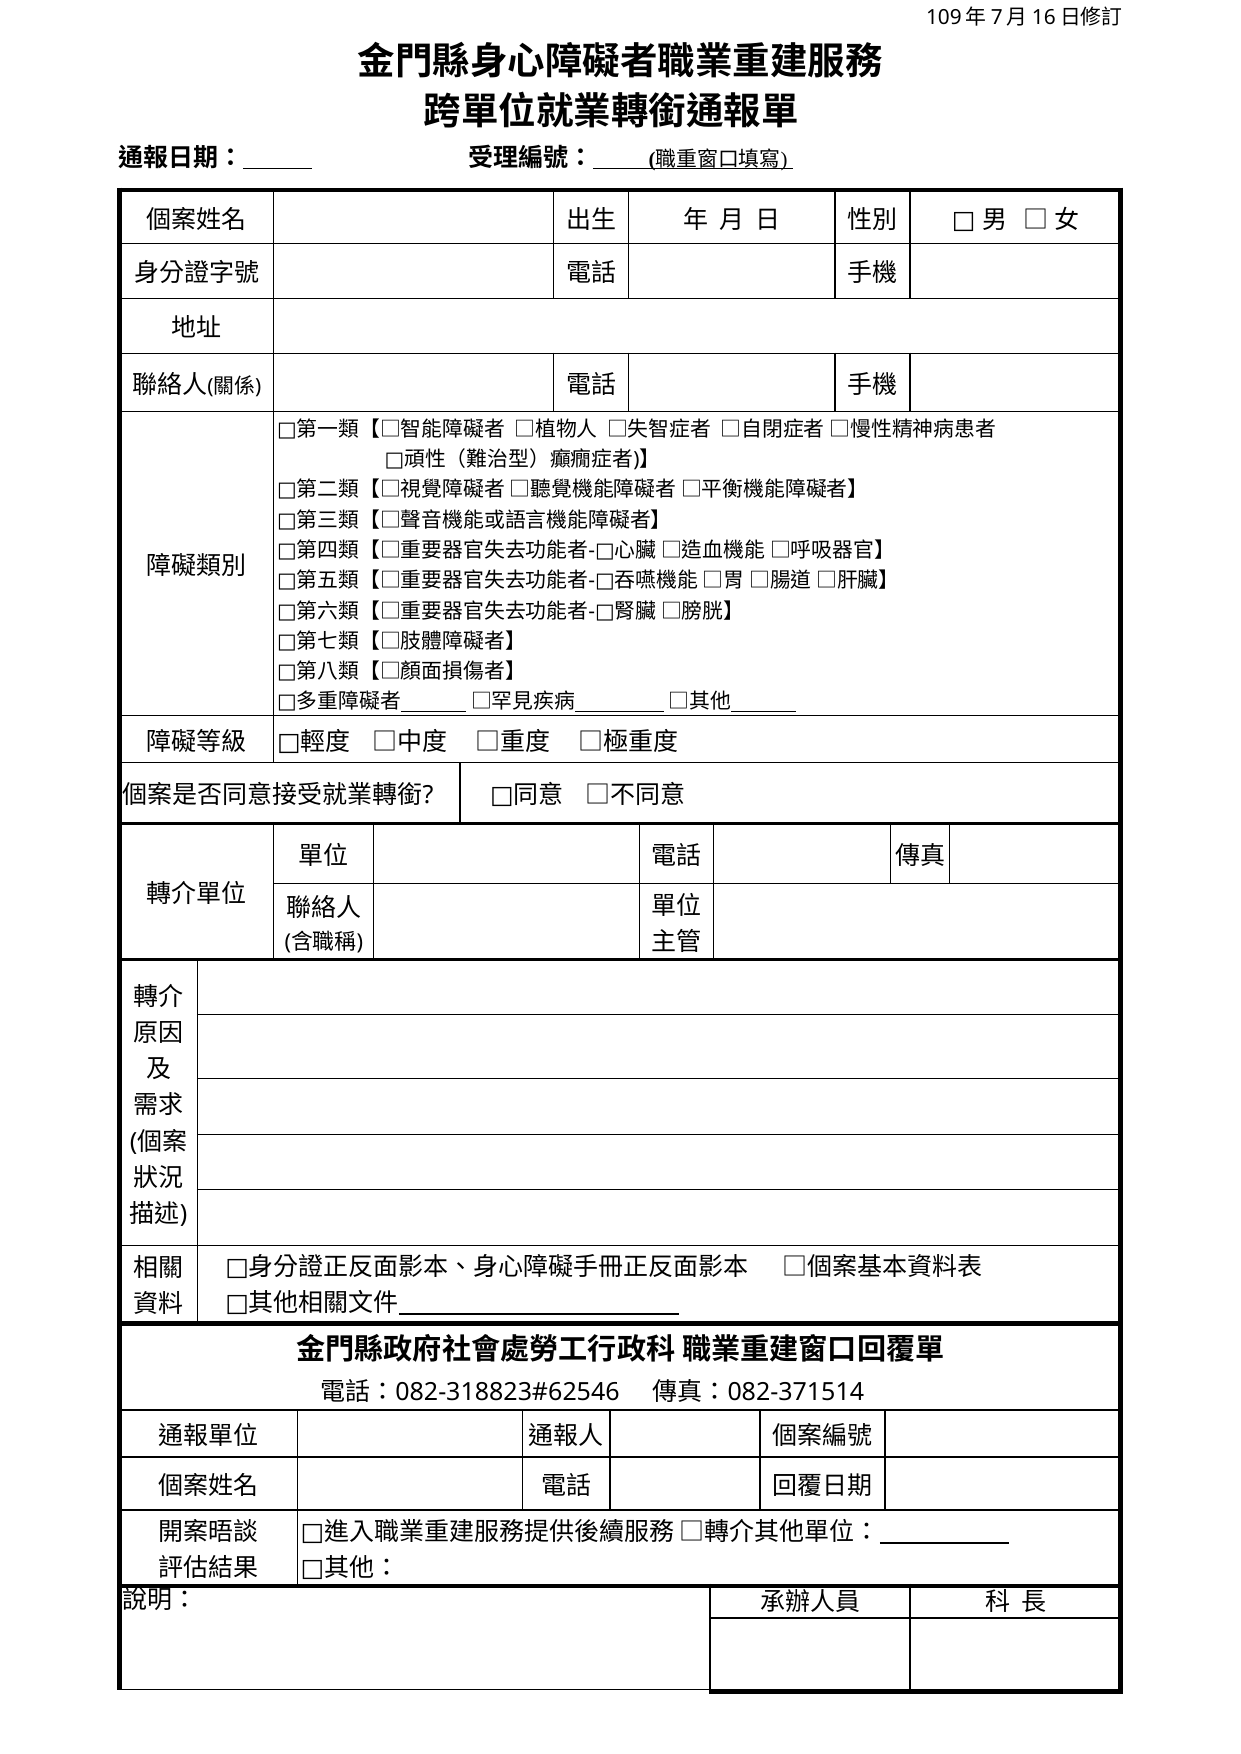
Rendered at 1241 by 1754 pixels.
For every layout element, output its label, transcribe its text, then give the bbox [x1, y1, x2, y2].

table_cell [611, 1411, 759, 1456]
text 金門縣身心障礙者職業重建服務 [118, 34, 1122, 84]
table_cell [714, 884, 1118, 958]
table_cell 單位 [274, 825, 373, 882]
table_cell [911, 244, 1118, 298]
table_header 出生 [554, 192, 628, 243]
table_cell 電話 [640, 825, 713, 882]
table_cell [611, 1458, 759, 1509]
table_header 性別 [836, 192, 909, 243]
table_header 個案姓名 [122, 192, 273, 243]
table_cell 障礙類別 [122, 412, 273, 715]
table_cell [274, 244, 553, 298]
table_cell [198, 961, 1118, 1014]
table_cell [886, 1411, 1118, 1456]
table_cell 通報人 [523, 1411, 609, 1456]
table_cell □第一類【□智能障礙者 □植物人 □失智症者 □自閉症者 □慢性精神病患者 □頑性（難治型）癲癇症者)】 □第二類【□視覺障礙者 □聽覺機能障礙者 □平衡機能障礙者】 □第三類【□聲音機能或語言機能障礙者】 □第四類【□重要器官失去功能者-□心臟 □造血機能 □呼吸器官】 □第五類【□重要器官失去功能者-□吞嚥機能 □胃 □腸道 □肝臟】 □第六類【□重要器官失去功能者-□腎臟 □膀胱】 □第七類【□肢體障礙者】 □第八類【□顏面損傷者】 □多重障礙者 □罕見疾病 □其他 [274, 412, 1118, 715]
table_cell 傳真 [891, 825, 949, 882]
table_cell 通報單位 [122, 1411, 297, 1456]
table_cell 電話 [554, 354, 628, 411]
table_cell [198, 1190, 1118, 1245]
table_cell 個案姓名 [122, 1458, 297, 1509]
table_cell [274, 299, 1118, 353]
table_cell 相關資料 [122, 1246, 197, 1321]
table_cell [629, 354, 834, 411]
table_cell [950, 825, 1118, 882]
table_cell 個案編號 [761, 1411, 884, 1456]
table_cell 單位主管 [640, 884, 713, 958]
table_cell 金門縣政府社會處勞工行政科 職業重建窗口回覆單 電話：082-318823#62546 傳真：082-371514 [122, 1326, 1118, 1409]
table_cell 承辦人員 [711, 1588, 909, 1617]
table_cell 手機 [836, 354, 909, 411]
table_cell □身分證正反面影本、身心障礙手冊正反面影本 □個案基本資料表 □其他相關文件 [198, 1246, 1118, 1321]
table_cell [298, 1411, 522, 1456]
table_cell 地址 [122, 299, 273, 353]
table_header □ 男 □ 女 [911, 192, 1118, 243]
table_cell 轉介單位 [122, 825, 273, 958]
text 跨單位就業轉銜通報單 [118, 84, 1122, 134]
table_cell □輕度 □中度 □重度 □極重度 [274, 716, 1118, 762]
table_cell [629, 244, 834, 298]
table_cell [714, 825, 890, 882]
table_header [274, 192, 553, 243]
table_cell [911, 1619, 1118, 1689]
table_cell □進入職業重建服務提供後續服務 □轉介其他單位： □其他： [298, 1511, 1118, 1583]
text 通報日期： 受理編號： (職重窗口填寫) [118, 134, 1122, 174]
table_cell [374, 825, 639, 882]
table_cell 手機 [836, 244, 909, 298]
table_cell [886, 1458, 1118, 1509]
table_cell [198, 1079, 1118, 1133]
table_cell 個案是否同意接受就業轉銜? [122, 763, 459, 822]
table_cell 轉介原因及 需求(個案狀況描述) [122, 961, 197, 1245]
table_cell [911, 354, 1118, 411]
table_cell 回覆日期 [761, 1458, 884, 1509]
table_cell 聯絡人(關係) [122, 354, 273, 411]
table_cell [711, 1619, 909, 1689]
table_cell 科 長 [911, 1588, 1118, 1617]
table_cell [298, 1458, 522, 1509]
table_cell [198, 1015, 1118, 1078]
table_cell 聯絡人(含職稱) [274, 884, 373, 958]
table_cell 電話 [523, 1458, 609, 1509]
table_cell □同意 □不同意 [461, 763, 1118, 822]
table_cell 障礙等級 [122, 716, 273, 762]
table_cell 身分證字號 [122, 244, 273, 298]
table_header 年 月 日 [629, 192, 834, 243]
table_cell 開案晤談 評估結果 [122, 1511, 297, 1583]
table_cell 說明： [122, 1588, 709, 1689]
table_cell [374, 884, 639, 958]
table_cell 電話 [554, 244, 628, 298]
table_cell [274, 354, 553, 411]
table_cell [198, 1135, 1118, 1189]
